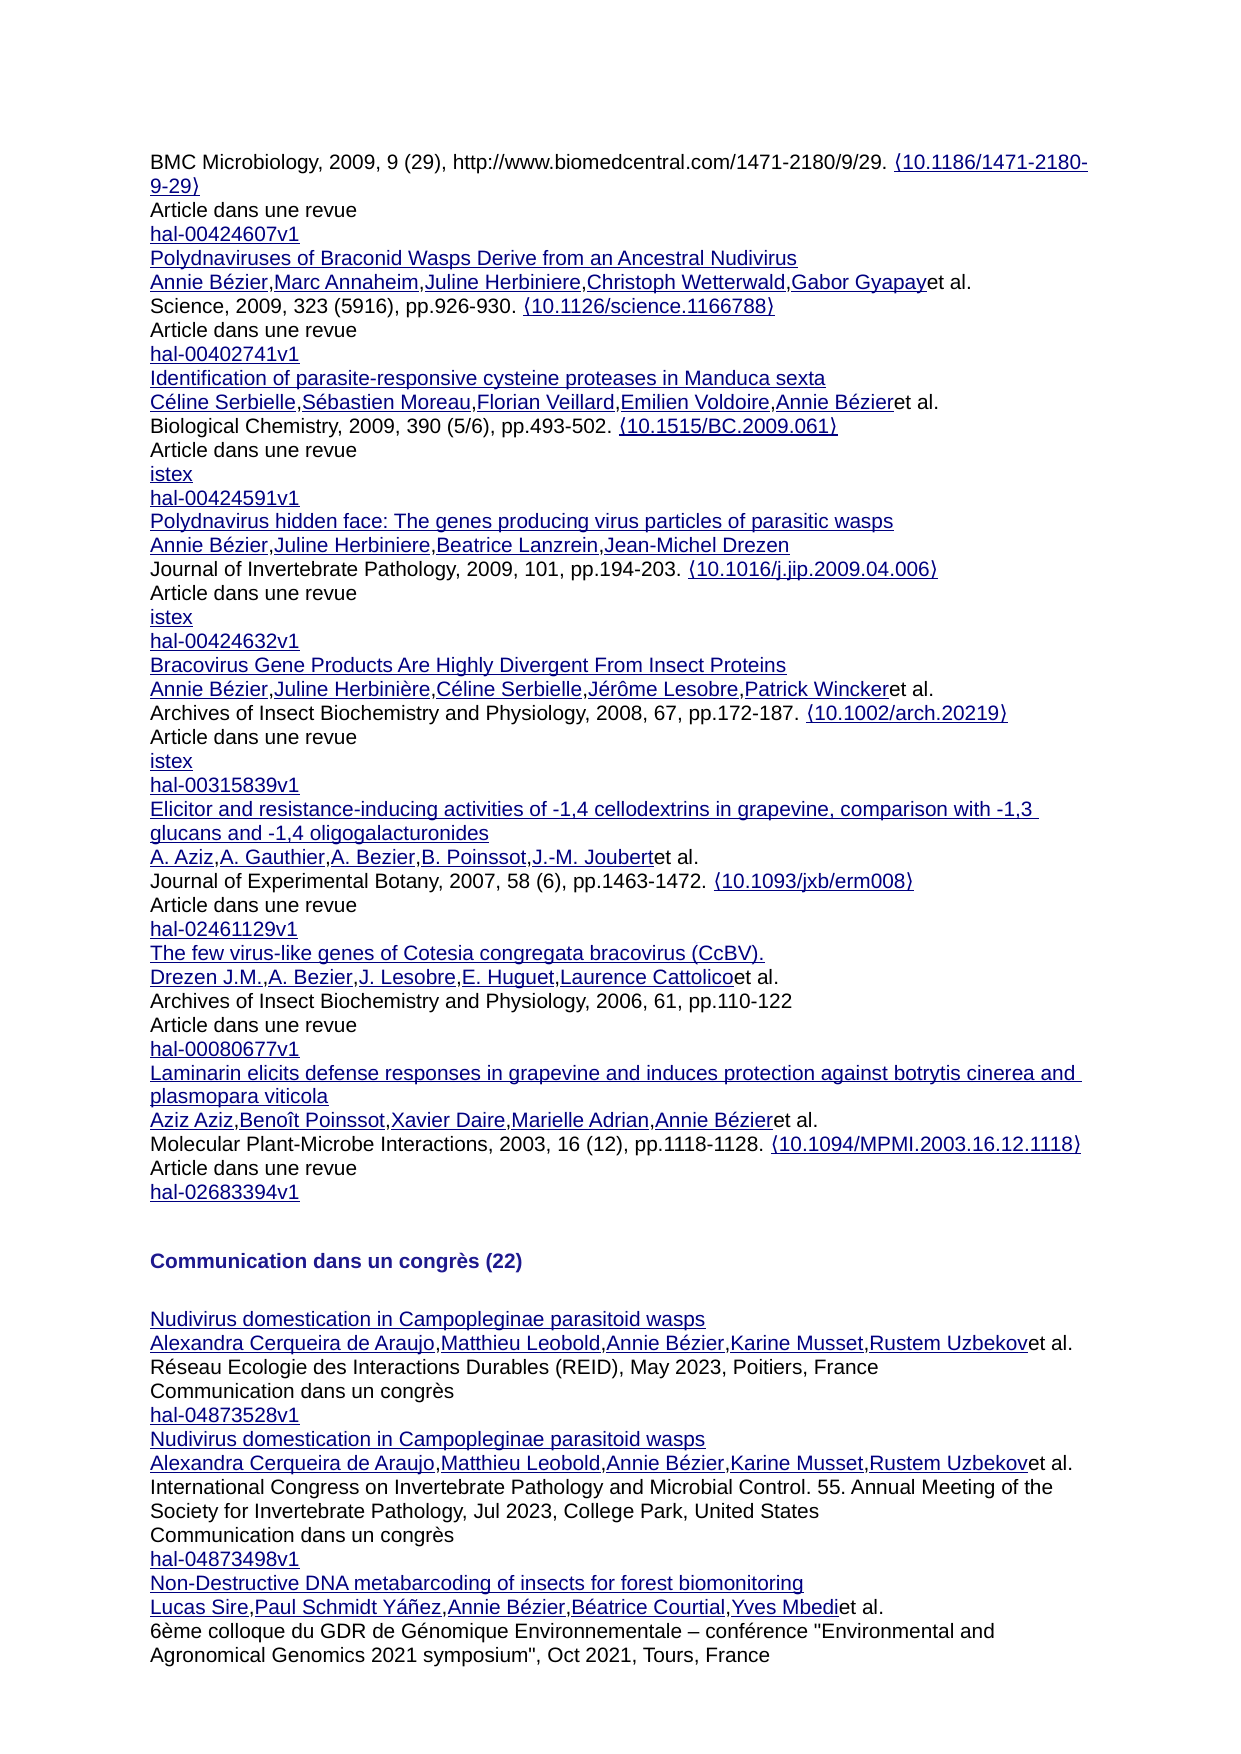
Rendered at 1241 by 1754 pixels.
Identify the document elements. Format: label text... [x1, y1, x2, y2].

table_cell Elicitor and resistance-inducing activities of -1,4 cellodextrins in grapevine, comparison with -1,3 glucans and -1,4 oligogalacturonides A. Aziz,A. Gauthier,A. Bezier,B. Poinssot,J.-M. Joubertet al. Journal of Experimental Botany, 2007, 58 (6), pp.1463-1472. ⟨10.1093/jxb/erm008⟩ Article dans une revue hal-02461129v1 [150, 797, 1090, 941]
table_cell Polydnaviruses of Braconid Wasps Derive from an Ancestral Nudivirus Annie Bézier,Marc Annaheim,Juline Herbiniere,Christoph Wetterwald,Gabor Gyapayet al. Science, 2009, 323 (5916), pp.926-930. ⟨10.1126/science.1166788⟩ Article dans une revue hal-00402741v1 [150, 246, 1090, 366]
table_cell Non-Destructive DNA metabarcoding of insects for forest biomonitoring Lucas Sire,Paul Schmidt Yáñez,Annie Bézier,Béatrice Courtial,Yves Mbediet al. 6ème colloque du GDR de Génomique Environnementale – conférence "Environmental and Agronomical Genomics 2021 symposium", Oct 2021, Tours, France [150, 1571, 1090, 1667]
table_cell Identification of parasite-responsive cysteine proteases in Manduca sexta Céline Serbielle,Sébastien Moreau,Florian Veillard,Emilien Voldoire,Annie Bézieret al. Biological Chemistry, 2009, 390 (5/6), pp.493-502. ⟨10.1515/BC.2009.061⟩ Article dans une revue istex hal-00424591v1 [150, 366, 1090, 509]
subtitle Communication dans un congrès (22) [150, 1249, 1090, 1273]
table_cell Polydnavirus hidden face: The genes producing virus particles of parasitic wasps Annie Bézier,Juline Herbiniere,Beatrice Lanzrein,Jean-Michel Drezen Journal of Invertebrate Pathology, 2009, 101, pp.194-203. ⟨10.1016/j.jip.2009.04.006⟩ Article dans une revue istex hal-00424632v1 [150, 509, 1090, 653]
table_cell Laminarin elicits defense responses in grapevine and induces protection against botrytis cinerea and plasmopara viticola Aziz Aziz,Benoît Poinssot,Xavier Daire,Marielle Adrian,Annie Bézieret al. Molecular Plant-Microbe Interactions, 2003, 16 (12), pp.1118-1128. ⟨10.1094/MPMI.2003.16.12.1118⟩ Article dans une revue hal-02683394v1 [150, 1060, 1090, 1204]
table_cell BMC Microbiology, 2009, 9 (29), http://www.biomedcentral.com/1471-2180/9/29. ⟨10.1186/1471-2180-9-29⟩ Article dans une revue hal-00424607v1 [150, 150, 1090, 246]
table_cell The few virus-like genes of Cotesia congregata bracovirus (CcBV). Drezen J.M.,A. Bezier,J. Lesobre,E. Huguet,Laurence Cattolicoet al. Archives of Insect Biochemistry and Physiology, 2006, 61, pp.110-122 Article dans une revue hal-00080677v1 [150, 941, 1090, 1060]
table_cell Bracovirus Gene Products Are Highly Divergent From Insect Proteins Annie Bézier,Juline Herbinière,Céline Serbielle,Jérôme Lesobre,Patrick Winckeret al. Archives of Insect Biochemistry and Physiology, 2008, 67, pp.172-187. ⟨10.1002/arch.20219⟩ Article dans une revue istex hal-00315839v1 [150, 653, 1090, 797]
table_header Nudivirus domestication in Campopleginae parasitoid wasps Alexandra Cerqueira de Araujo,Matthieu Leobold,Annie Bézier,Karine Musset,Rustem Uzbekovet al. Réseau Ecologie des Interactions Durables (REID), May 2023, Poitiers, France Communication dans un congrès hal-04873528v1 [150, 1307, 1090, 1427]
table_cell Nudivirus domestication in Campopleginae parasitoid wasps Alexandra Cerqueira de Araujo,Matthieu Leobold,Annie Bézier,Karine Musset,Rustem Uzbekovet al. International Congress on Invertebrate Pathology and Microbial Control. 55. Annual Meeting of the Society for Invertebrate Pathology, Jul 2023, College Park, United States Communication dans un congrès hal-04873498v1 [150, 1427, 1090, 1571]
